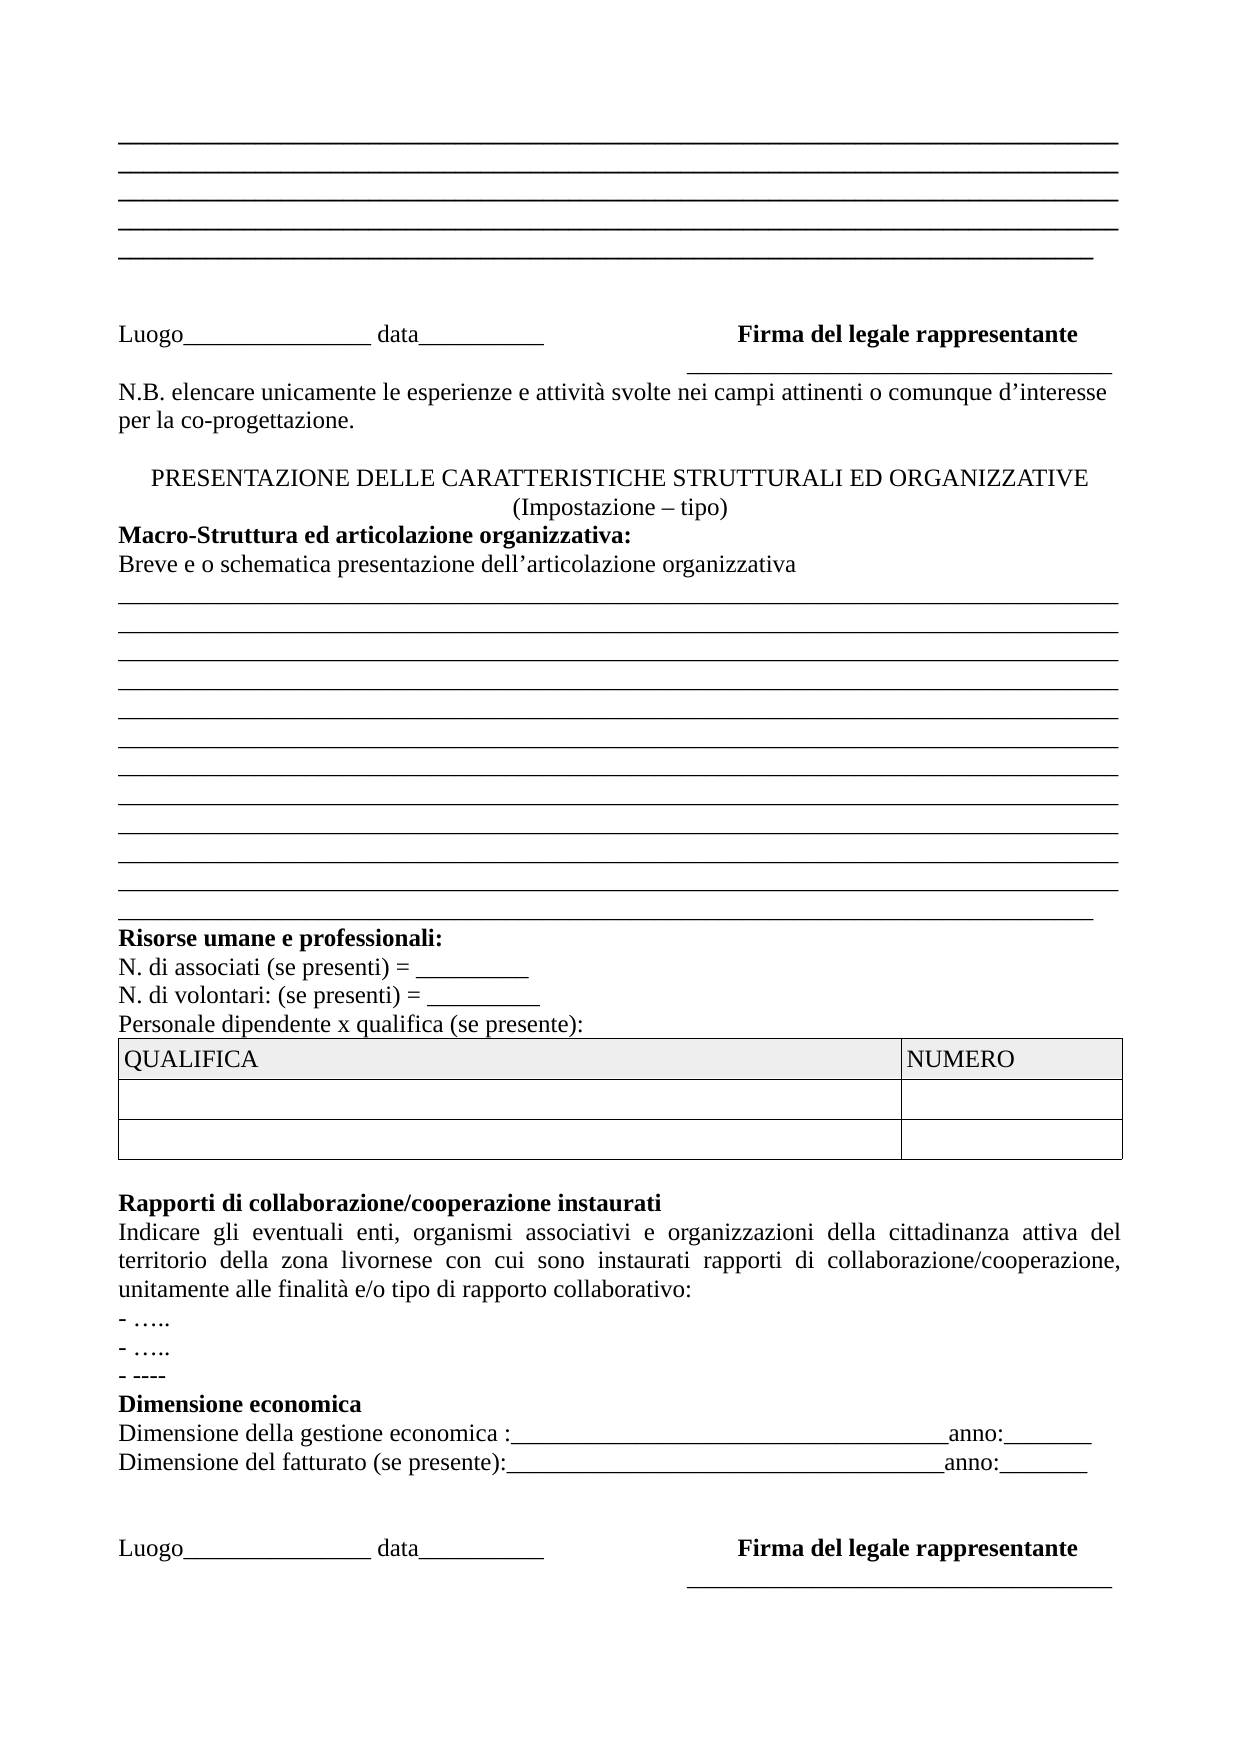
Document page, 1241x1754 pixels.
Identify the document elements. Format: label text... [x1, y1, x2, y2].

text N.B. elencare unicamente le esperienze e attività svolte nei campi attinenti o comunque d’interesse per la co-progettazione. [118, 377, 1122, 434]
text - ….. [118, 1303, 1122, 1332]
text ______________________________________________________________________________________________________________________________________________________________________________________________________________________________________________________________________________________________________________________________________________________________________________________________________________________________________________________________________________________________________________________________________________________________________________________________________________________________________________________________________________________________________________________________________________________________________________________________________________________________________________________________________________________________________________________________________________________________________________________________ [118, 578, 1122, 923]
text N. di volontari: (se presenti) = _________ [118, 981, 1122, 1009]
text N. di associati (se presenti) = _________ [118, 952, 1122, 981]
text Luogo_______________ data__________ Firma del legale rappresentante [118, 319, 1122, 348]
text Dimensione del fatturato (se presente):___________________________________anno:_______ [118, 1447, 1122, 1475]
table_cell [902, 1080, 1122, 1119]
text __________________________________ [118, 348, 1122, 377]
text Breve e o schematica presentazione dell’articolazione organizzativa [118, 549, 1122, 578]
text Personale dipendente x qualifica (se presente): [118, 1009, 1122, 1038]
table_cell [119, 1120, 901, 1159]
table_header NUMERO [902, 1039, 1122, 1078]
text Dimensione della gestione economica :___________________________________anno:_______ [118, 1418, 1122, 1447]
text Dimensione economica [118, 1389, 1122, 1418]
text Indicare gli eventuali enti, organismi associativi e organizzazioni della cittadinanza attiva del territorio della zona livornese con cui sono instaurati rapporti di collaborazione/cooperazione, unitamente alle finalità e/o tipo di rapporto collaborativo: [118, 1217, 1122, 1303]
text (Impostazione – tipo) [118, 492, 1122, 521]
text Luogo_______________ data__________ Firma del legale rappresentante [118, 1533, 1122, 1562]
text Macro-Struttura ed articolazione organizzativa: [118, 521, 1122, 549]
text Risorse umane e professionali: [118, 923, 1122, 952]
table_header QUALIFICA [119, 1039, 901, 1078]
text Rapporti di collaborazione/cooperazione instaurati [118, 1188, 1122, 1217]
text PRESENTAZIONE DELLE CARATTERISTICHE STRUTTURALI ED ORGANIZZATIVE [118, 463, 1122, 492]
table_cell [902, 1120, 1122, 1159]
text __________________________________ [118, 1562, 1122, 1590]
table_cell [119, 1080, 901, 1119]
text - ---- [118, 1360, 1122, 1389]
text ______________________________________________________________________________________________________________________________________________________________________________________________________________________________________________________________________________________________________________________________________________________________________________________________________________ [118, 118, 1122, 262]
text - ….. [118, 1332, 1122, 1360]
